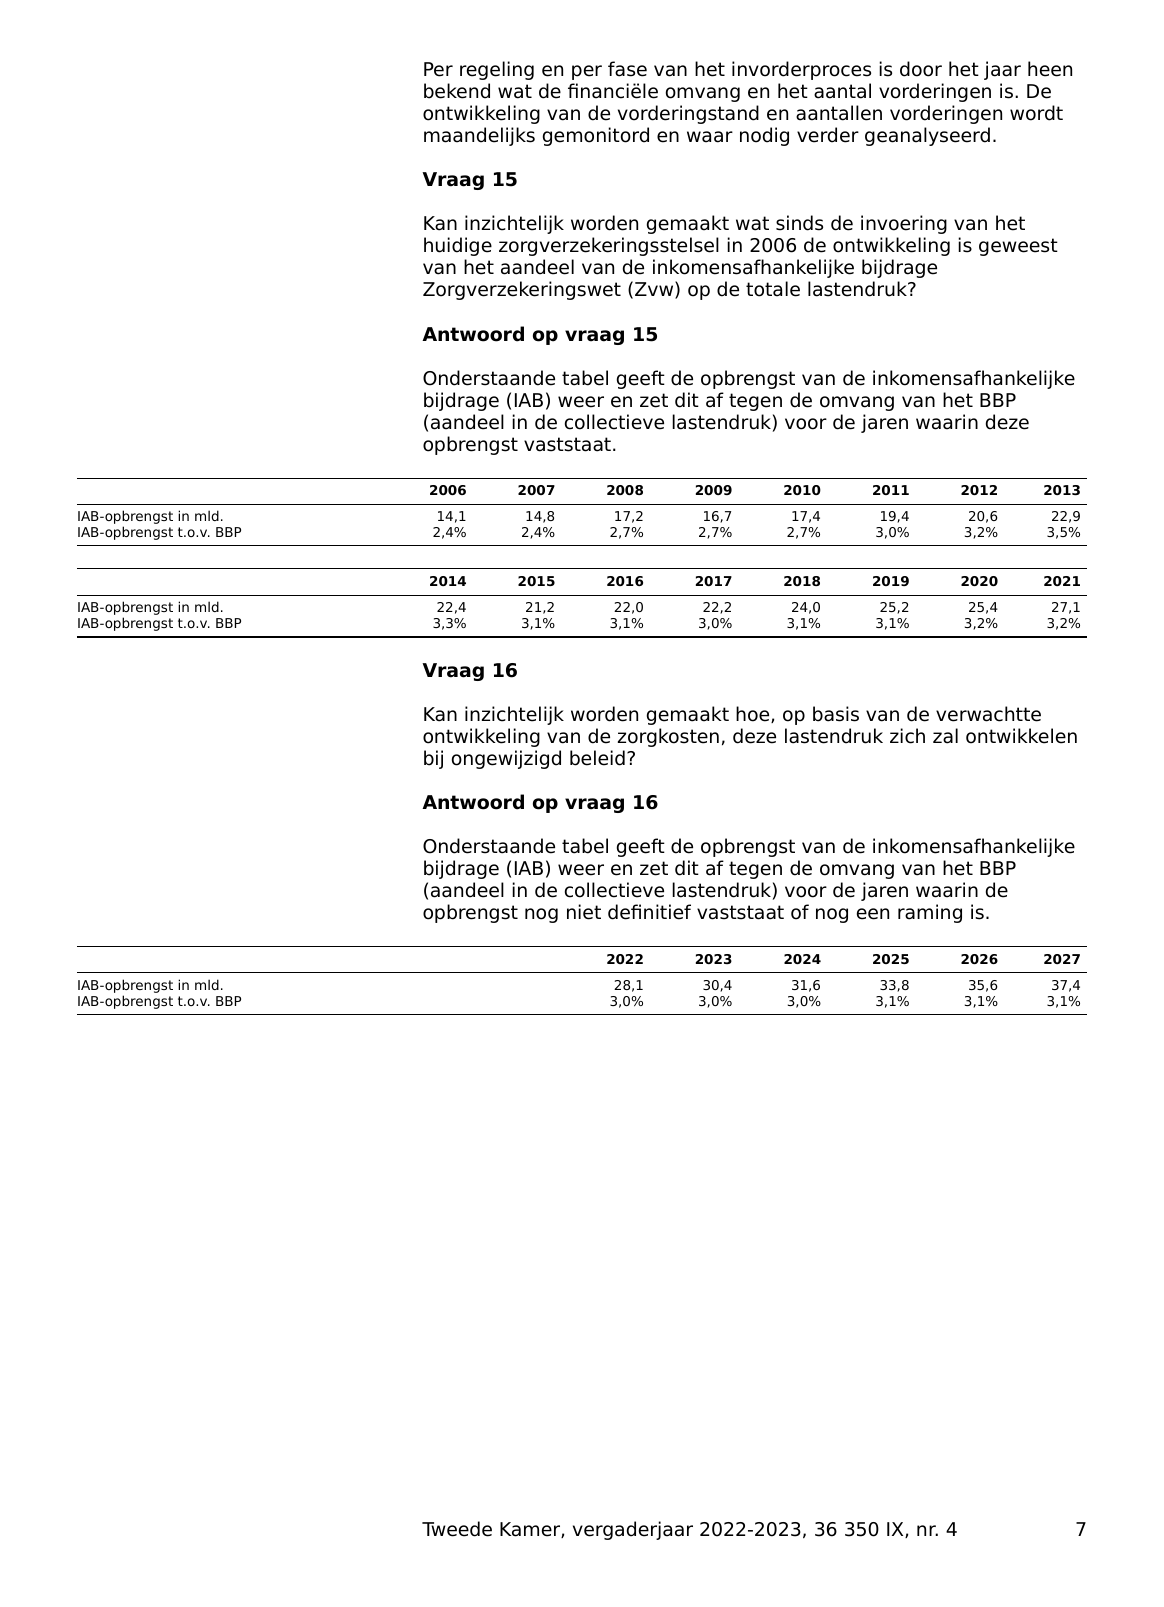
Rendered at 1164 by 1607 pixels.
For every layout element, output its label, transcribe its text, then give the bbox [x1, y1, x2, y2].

table_header 2018 [738, 569, 827, 594]
table_cell 3,1% [915, 994, 1004, 1014]
table_header 2021 [1004, 569, 1087, 594]
table_cell IAB-opbrengst in mld. [77, 596, 384, 616]
table_cell 25,2 [827, 596, 915, 616]
table_header [77, 569, 384, 594]
table_cell 21,2 [473, 596, 561, 616]
table_cell 3,0% [650, 994, 738, 1014]
table_header 2013 [1004, 479, 1087, 503]
table_header 2014 [384, 569, 472, 594]
table_header 2011 [827, 479, 915, 503]
table_cell 3,1% [561, 616, 649, 636]
table_cell 22,4 [384, 596, 472, 616]
table_cell 3,1% [738, 616, 827, 636]
table_cell 3,2% [1004, 616, 1087, 636]
table_header 2019 [827, 569, 915, 594]
table_cell 3,1% [827, 616, 915, 636]
text Kan inzichtelijk worden gemaakt wat sinds de invoering van het huidige zorgverzekeringsstelsel in 2006 de ontwikkeling is geweest van het aandeel van de inkomensafhankelijke bijdrage Zorgverzekeringswet (Zvw) op de totale lastendruk? [422, 213, 1087, 301]
table_cell 35,6 [915, 973, 1004, 993]
table_cell 2,7% [650, 525, 738, 545]
table_cell 3,0% [738, 994, 827, 1014]
table_cell 3,0% [827, 525, 915, 545]
text Per regeling en per fase van het invorderproces is door het jaar heen bekend wat de financiële omvang en het aantal vorderingen is. De ontwikkeling van de vorderingstand en aantallen vorderingen wordt maandelijks gemonitord en waar nodig verder geanalyseerd. [422, 59, 1087, 147]
table_cell 3,1% [827, 994, 915, 1014]
table_header 2025 [827, 947, 915, 972]
table_cell 24,0 [738, 596, 827, 616]
table_cell 3,5% [1004, 525, 1087, 545]
table_header [77, 479, 384, 503]
table_cell 25,4 [915, 596, 1004, 616]
table_cell IAB-opbrengst t.o.v. BBP [77, 994, 561, 1014]
table_cell IAB-opbrengst t.o.v. BBP [77, 616, 384, 636]
table_cell 33,8 [827, 973, 915, 993]
table_cell 14,8 [473, 505, 561, 525]
table_cell 3,2% [915, 525, 1004, 545]
table_header 2015 [473, 569, 561, 594]
table_cell 22,0 [561, 596, 649, 616]
subtitle Vraag 16 [422, 659, 1087, 682]
table_cell 3,1% [473, 616, 561, 636]
table_cell 17,2 [561, 505, 649, 525]
table_header 2012 [915, 479, 1004, 503]
table_cell 3,2% [915, 616, 1004, 636]
table_cell 16,7 [650, 505, 738, 525]
table_cell 20,6 [915, 505, 1004, 525]
subtitle Vraag 15 [422, 169, 1087, 191]
table_header 2008 [561, 479, 649, 503]
table_cell 22,2 [650, 596, 738, 616]
table_cell 2,7% [738, 525, 827, 545]
table_cell 31,6 [738, 973, 827, 993]
table_cell 19,4 [827, 505, 915, 525]
text Onderstaande tabel geeft de opbrengst van de inkomensafhankelijke bijdrage (IAB) weer en zet dit af tegen de omvang van het BBP (aandeel in de collectieve lastendruk) voor de jaren waarin deze opbrengst vaststaat. [422, 368, 1087, 456]
table_cell 3,0% [650, 616, 738, 636]
table_header 2023 [650, 947, 738, 972]
table_header 2006 [384, 479, 472, 503]
table_cell 28,1 [561, 973, 649, 993]
table_cell 17,4 [738, 505, 827, 525]
table_header 2022 [561, 947, 649, 972]
table_header 2026 [915, 947, 1004, 972]
table_cell 2,4% [473, 525, 561, 545]
table_header 2009 [650, 479, 738, 503]
table_cell 2,4% [384, 525, 472, 545]
table_cell 22,9 [1004, 505, 1087, 525]
table_cell 27,1 [1004, 596, 1087, 616]
table_cell 14,1 [384, 505, 472, 525]
table_cell 30,4 [650, 973, 738, 993]
table_cell 3,0% [561, 994, 649, 1014]
subtitle Antwoord op vraag 15 [422, 323, 1087, 345]
text Onderstaande tabel geeft de opbrengst van de inkomensafhankelijke bijdrage (IAB) weer en zet dit af tegen de omvang van het BBP (aandeel in de collectieve lastendruk) voor de jaren waarin de opbrengst nog niet definitief vaststaat of nog een raming is. [422, 836, 1087, 924]
table_cell 3,1% [1004, 994, 1087, 1014]
table_cell IAB-opbrengst in mld. [77, 973, 561, 993]
subtitle Antwoord op vraag 16 [422, 792, 1087, 814]
text Kan inzichtelijk worden gemaakt hoe, op basis van de verwachtte ontwikkeling van de zorgkosten, deze lastendruk zich zal ontwikkelen bij ongewijzigd beleid? [422, 704, 1087, 770]
table_header 2017 [650, 569, 738, 594]
table_header 2024 [738, 947, 827, 972]
table_header 2027 [1004, 947, 1087, 972]
table_header 2016 [561, 569, 649, 594]
table_header 2010 [738, 479, 827, 503]
table_cell 3,3% [384, 616, 472, 636]
table_cell IAB-opbrengst t.o.v. BBP [77, 525, 384, 545]
table_cell 37,4 [1004, 973, 1087, 993]
table_cell 2,7% [561, 525, 649, 545]
table_header 2020 [915, 569, 1004, 594]
table_header [77, 947, 561, 972]
table_cell IAB-opbrengst in mld. [77, 505, 384, 525]
table_header 2007 [473, 479, 561, 503]
